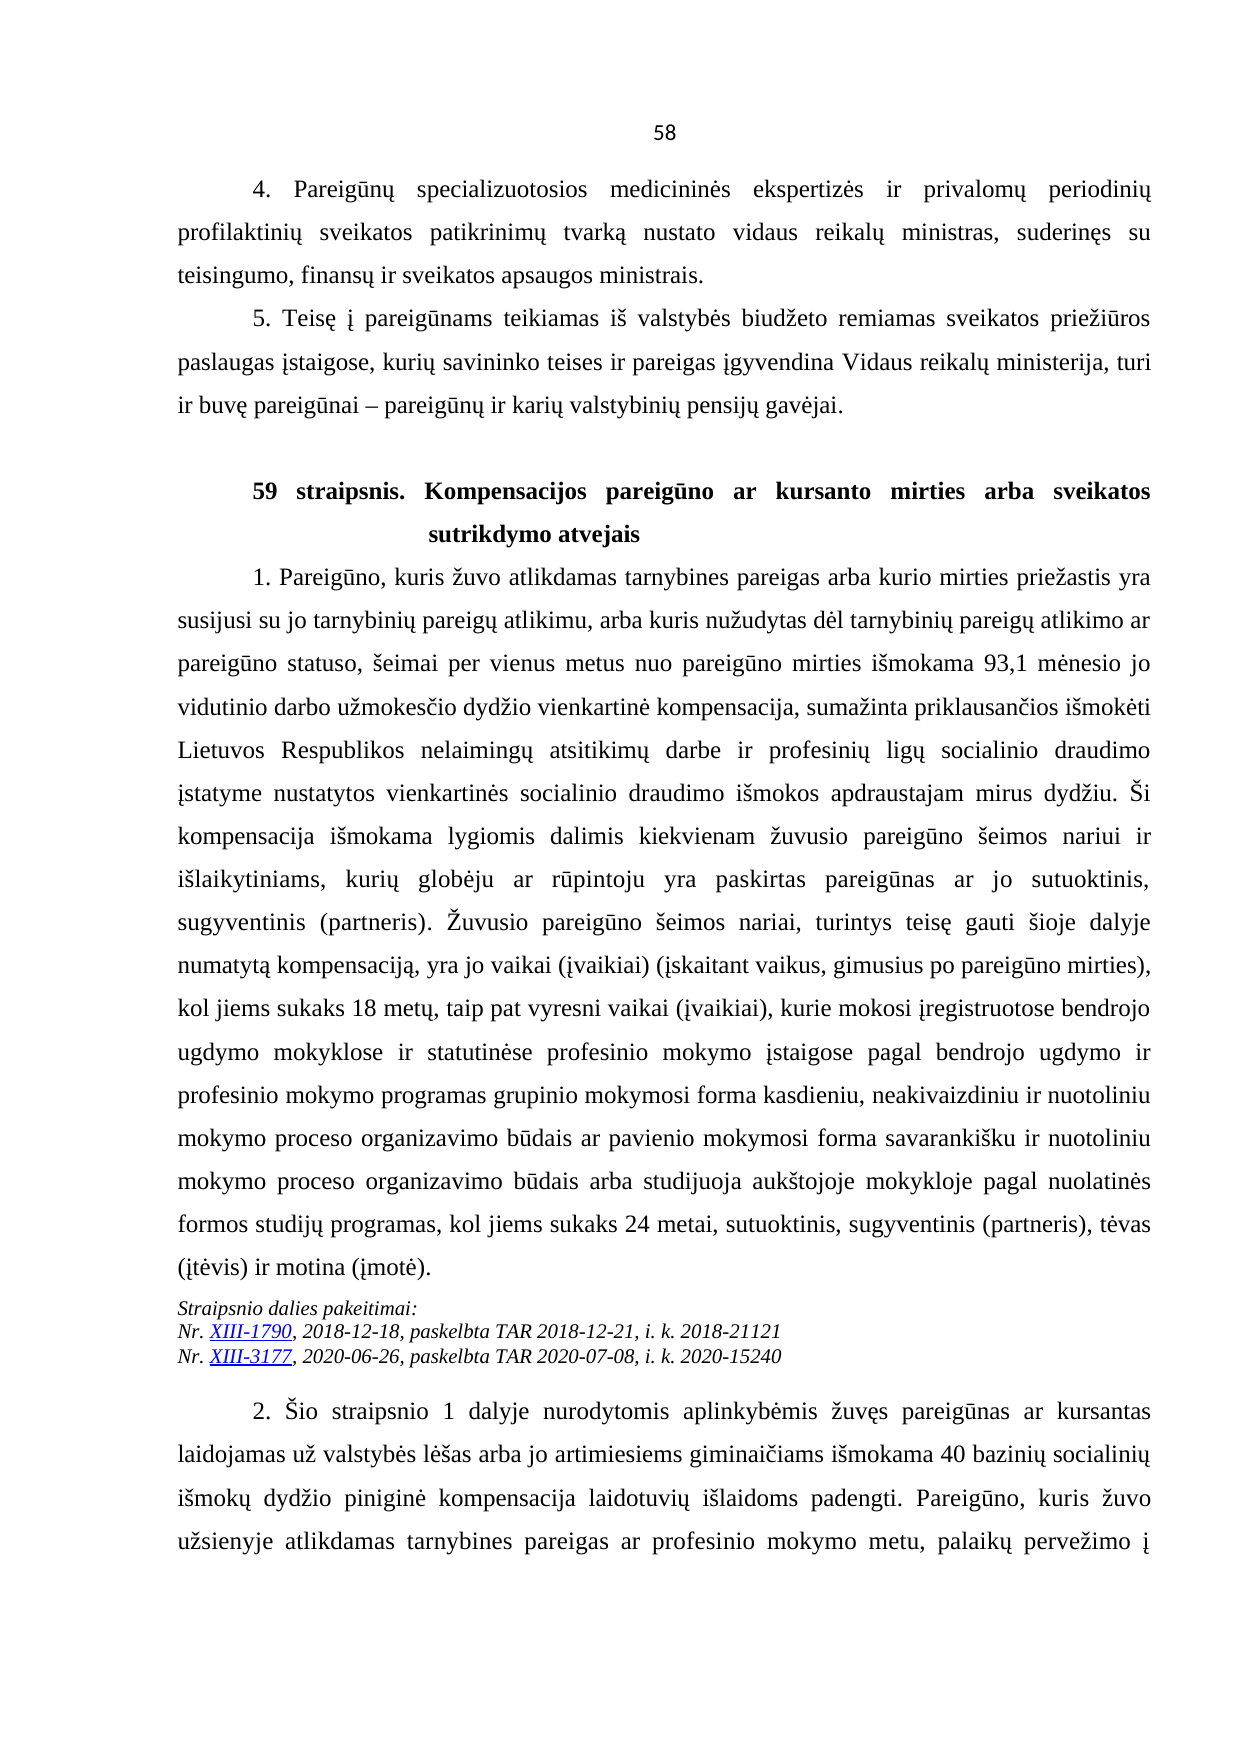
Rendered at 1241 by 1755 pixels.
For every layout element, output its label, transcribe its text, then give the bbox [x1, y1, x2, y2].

text 59 straipsnis. Kompensacijos pareigūno ar kursanto mirties arba sveikatos sutrikdymo atvejais [252, 476, 1152, 548]
text 5. Teisę į pareigūnams teikiamas iš valstybės biudžeto remiamas sveikatos priežiūros paslaugas įstaigose, kurių savininko teises ir pareigas įgyvendina Vidaus reikalų ministerija, turi ir buvę pareigūnai – pareigūnų ir karių valstybinių pensijų gavėjai. [177, 303, 1152, 418]
text 4. Pareigūnų specializuotosios medicininės ekspertizės ir privalomų periodinių profilaktinių sveikatos patikrinimų tvarką nustato vidaus reikalų ministras, suderinęs su teisingumo, finansų ir sveikatos apsaugos ministrais. [177, 174, 1152, 289]
text Nr. XIII-1790, 2018-12-18, paskelbta TAR 2018-12-21, i. k. 2018-21121 [177, 1319, 1152, 1343]
text 2. Šio straipsnio 1 dalyje nurodytomis aplinkybėmis žuvęs pareigūnas ar kursantas laidojamas už valstybės lėšas arba jo artimiesiems giminaičiams išmokama 40 bazinių socialinių išmokų dydžio piniginė kompensacija laidotuvių išlaidoms padengti. Pareigūno, kuris žuvo užsienyje atlikdamas tarnybines pareigas ar profesinio mokymo metu, palaikų pervežimo į [177, 1396, 1152, 1554]
text Straipsnio dalies pakeitimai: [177, 1295, 1152, 1319]
text 1. Pareigūno, kuris žuvo atlikdamas tarnybines pareigas arba kurio mirties priežastis yra susijusi su jo tarnybinių pareigų atlikimu, arba kuris nužudytas dėl tarnybinių pareigų atlikimo ar pareigūno statuso, šeimai per vienus metus nuo pareigūno mirties išmokama 93,1 mėnesio jo vidutinio darbo užmokesčio dydžio vienkartinė kompensacija, sumažinta priklausančios išmokėti Lietuvos Respublikos nelaimingų atsitikimų darbe ir profesinių ligų socialinio draudimo įstatyme nustatytos vienkartinės socialinio draudimo išmokos apdraustajam mirus dydžiu. Ši kompensacija išmokama lygiomis dalimis kiekvienam žuvusio pareigūno šeimos nariui ir išlaikytiniams, kurių globėju ar rūpintoju yra paskirtas pareigūnas ar jo sutuoktinis, sugyventinis (partneris). Žuvusio pareigūno šeimos nariai, turintys teisę gauti šioje dalyje numatytą kompensaciją, yra jo vaikai (įvaikiai) (įskaitant vaikus, gimusius po pareigūno mirties), kol jiems sukaks 18 metų, taip pat vyresni vaikai (įvaikiai), kurie mokosi įregistruotose bendrojo ugdymo mokyklose ir statutinėse profesinio mokymo įstaigose pagal bendrojo ugdymo ir profesinio mokymo programas grupinio mokymosi forma kasdieniu, neakivaizdiniu ir nuotoliniu mokymo proceso organizavimo būdais ar pavienio mokymosi forma savarankišku ir nuotoliniu mokymo proceso organizavimo būdais arba studijuoja aukštojoje mokykloje pagal nuolatinės formos studijų programas, kol jiems sukaks 24 metai, sutuoktinis, sugyventinis (partneris), tėvas (įtėvis) ir motina (įmotė). [177, 562, 1152, 1281]
text Nr. XIII-3177, 2020-06-26, paskelbta TAR 2020-07-08, i. k. 2020-15240 [177, 1343, 1152, 1368]
